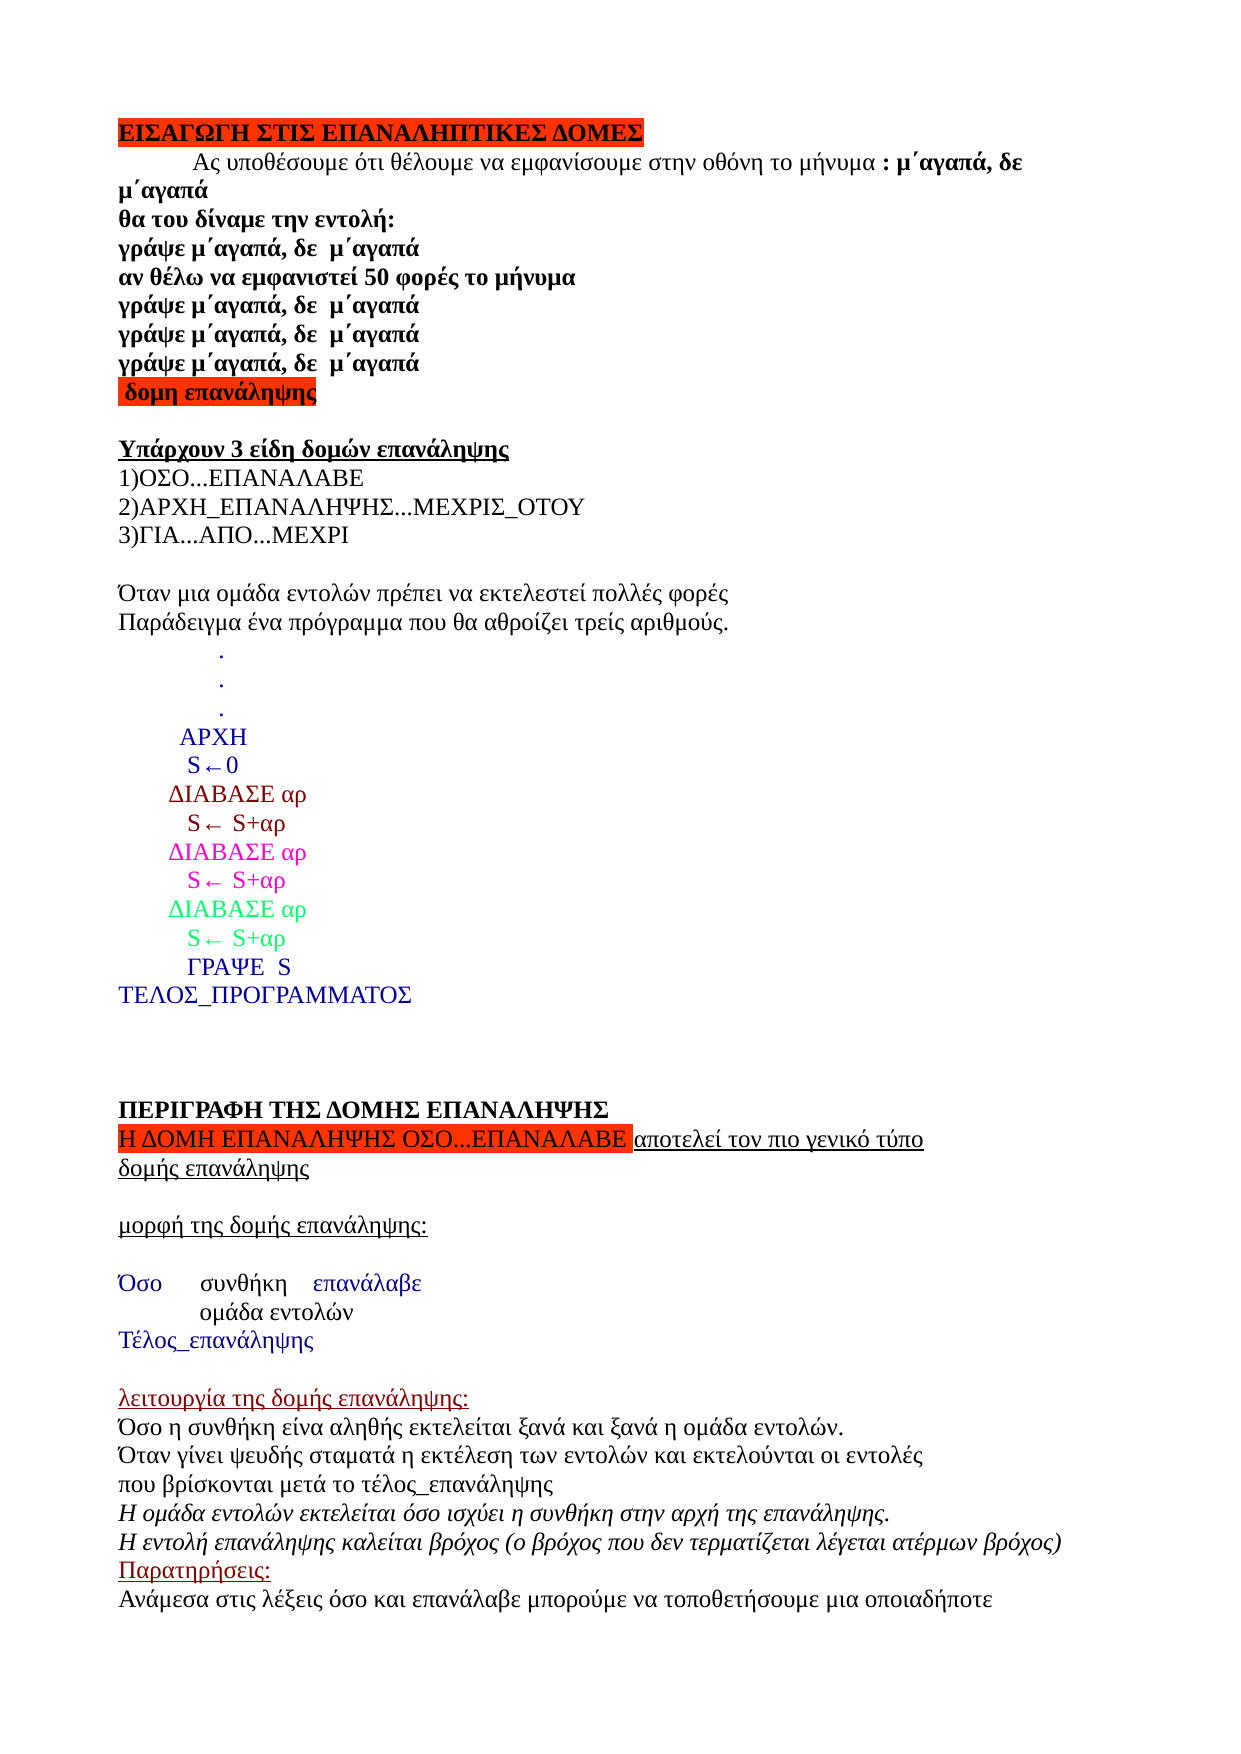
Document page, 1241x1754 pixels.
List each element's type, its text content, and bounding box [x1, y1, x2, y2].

text 1)ΟΣΟ...ΕΠΑΝΑΛΑΒΕ [118, 463, 1122, 492]
text 2)ΑΡΧΗ_ΕΠΑΝΑΛΗΨΗΣ...ΜΕΧΡΙΣ_ΟΤΟΥ [118, 492, 1122, 521]
text θα του δίναμε την εντολή: [118, 204, 1122, 233]
text Όσο η συνθήκη είνα αληθής εκτελείται ξανά και ξανά η ομάδα εντολών. [118, 1412, 1122, 1441]
text γράψε μ΄αγαπά, δε μ΄αγαπά [118, 233, 1122, 262]
text ΔΙΑΒΑΣΕ αρ [118, 837, 1122, 866]
text Όταν μια ομάδα εντολών πρέπει να εκτελεστεί πολλές φορές [118, 578, 1122, 607]
text Παράδειγμα ένα πρόγραμμα που θα αθροίζει τρείς αριθμούς. [118, 607, 1122, 636]
text Όσο συνθήκη επανάλαβε [118, 1268, 1122, 1297]
text Όταν γίνει ψευδής σταματά η εκτέλεση των εντολών και εκτελούνται οι εντολές [118, 1441, 1122, 1469]
text . [118, 664, 1122, 693]
text S← S+αρ [118, 866, 1122, 894]
text Ανάμεσα στις λέξεις όσο και επανάλαβε μπορούμε να τοποθετήσουμε μια οποιαδήποτε [118, 1584, 1122, 1613]
text μορφή της δομής επανάληψης: [118, 1211, 1122, 1239]
text ΕΙΣΑΓΩΓΗ ΣΤΙΣ ΕΠΑΝΑΛΗΠΤΙΚΕΣ ΔΟΜΕΣ [118, 118, 1122, 147]
text ΠΕΡΙΓΡΑΦΗ ΤΗΣ ΔΟΜΗΣ ΕΠΑΝΑΛΗΨΗΣ [118, 1096, 1122, 1124]
text γράψε μ΄αγαπά, δε μ΄αγαπά [118, 319, 1122, 348]
text ομάδα εντολών [118, 1297, 1122, 1326]
text ΓΡΑΨΕ S [118, 952, 1122, 981]
text S← S+αρ [118, 808, 1122, 837]
text που βρίσκονται μετά το τέλος_επανάληψης [118, 1469, 1122, 1498]
text λειτουργία της δομής επανάληψης: [118, 1383, 1122, 1412]
text 3)ΓΙΑ...ΑΠΟ...ΜΕΧΡΙ [118, 521, 1122, 549]
text αν θέλω να εμφανιστεί 50 φορές το μήνυμα [118, 262, 1122, 291]
text γράψε μ΄αγαπά, δε μ΄αγαπά [118, 291, 1122, 319]
text Παρατηρήσεις: [118, 1556, 1122, 1584]
text Η ομάδα εντολών εκτελείται όσο ισχύει η συνθήκη στην αρχή της επανάληψης. [118, 1498, 1122, 1527]
text ΔΙΑΒΑΣΕ αρ [118, 894, 1122, 923]
text γράψε μ΄αγαπά, δε μ΄αγαπά [118, 348, 1122, 377]
text Ας υποθέσουμε ότι θέλουμε να εμφανίσουμε στην οθόνη το μήνυμα : μ΄αγαπά, δε μ΄αγαπά [118, 147, 1122, 204]
text . [118, 693, 1122, 722]
text ΔΙΑΒΑΣΕ αρ [118, 779, 1122, 808]
text ΑΡΧΗ [118, 722, 1122, 751]
text . [118, 636, 1122, 664]
text S← S+αρ [118, 923, 1122, 952]
text δομής επανάληψης [118, 1153, 1122, 1182]
text δομη επανάληψης [118, 377, 1122, 406]
text Η εντολή επανάληψης καλείται βρόχος (ο βρόχος που δεν τερματίζεται λέγεται ατέρμων βρόχος) [118, 1527, 1122, 1556]
text ΤΕΛΟΣ_ΠΡΟΓΡΑΜΜΑΤΟΣ [118, 981, 1122, 1009]
text Υπάρχουν 3 είδη δομών επανάληψης [118, 434, 1122, 463]
text Η ΔΟΜΗ ΕΠΑΝΑΛΗΨΗΣ ΟΣΟ...ΕΠΑΝΑΛΑΒΕ αποτελεί τον πιο γενικό τύπο [118, 1124, 1122, 1153]
text S←0 [118, 751, 1122, 779]
text Τέλος_επανάληψης [118, 1326, 1122, 1354]
